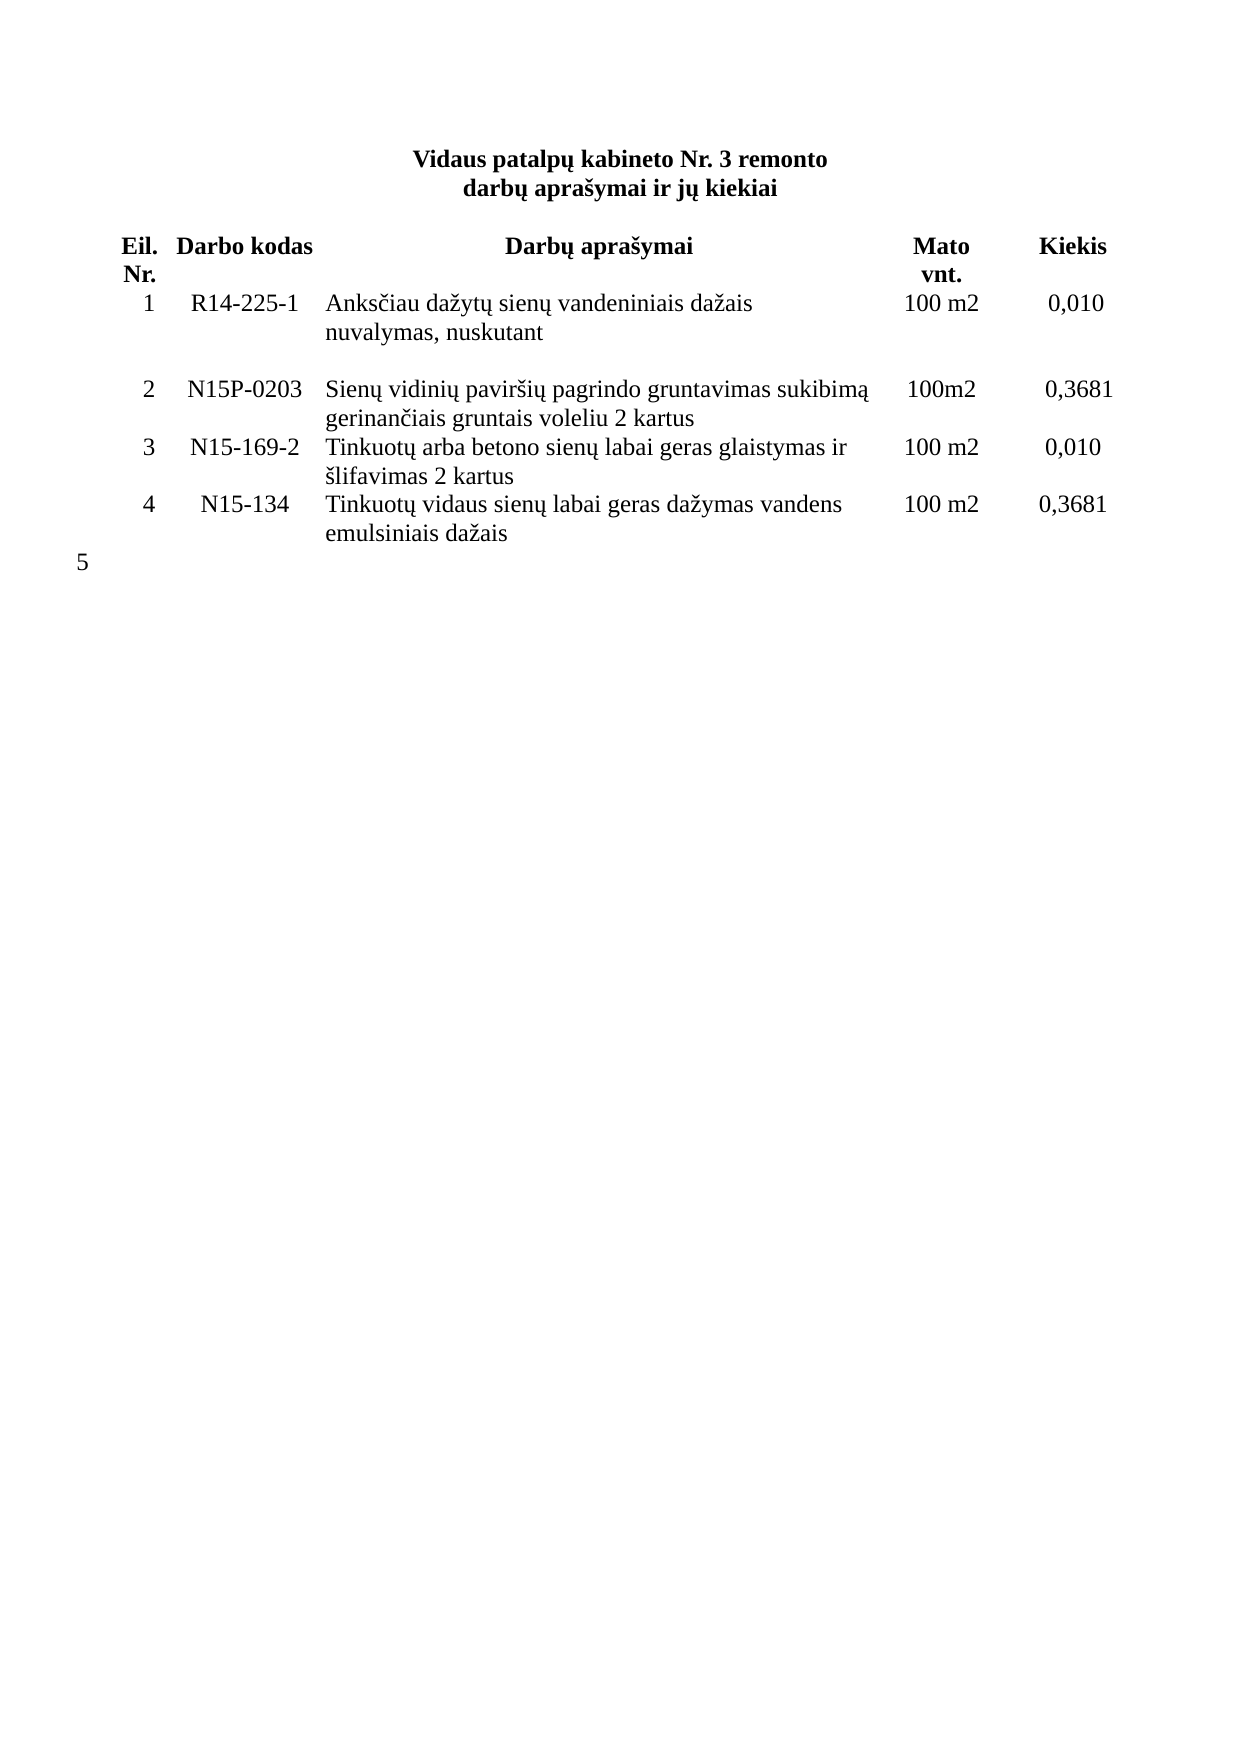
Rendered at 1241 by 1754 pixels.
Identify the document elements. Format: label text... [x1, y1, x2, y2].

table_cell 100 m2 [876, 288, 1007, 374]
table_cell 3 [112, 432, 167, 489]
table_cell N15P-0203 [167, 375, 322, 432]
table_cell N15-169-2 [167, 432, 322, 489]
table_cell R14-225-1 [167, 288, 322, 374]
table_cell 2 [112, 375, 167, 432]
table_cell 0,010 [1007, 432, 1139, 489]
table_header Kiekis [1007, 231, 1139, 288]
table_cell Sienų vidinių paviršių pagrindo gruntavimas sukibimą gerinančiais gruntais voleliu 2 kartus [322, 375, 876, 432]
table_cell N15-134 [167, 490, 322, 547]
table_header Darbų aprašymai [322, 231, 876, 288]
table_cell Tinkuotų arba betono sienų labai geras glaistymas ir šlifavimas 2 kartus [322, 432, 876, 489]
table_cell 0,3681 [1007, 490, 1139, 547]
table_header Eil. Nr. [112, 231, 167, 288]
table_cell Tinkuotų vidaus sienų labai geras dažymas vandens emulsiniais dažais [322, 490, 876, 547]
table_cell 1 [112, 288, 167, 374]
table_cell 0,3681 [1007, 375, 1139, 432]
table_header Darbo kodas [167, 231, 322, 288]
table_header Mato vnt. [876, 231, 1007, 288]
text Vidaus patalpų kabineto Nr. 3 remonto [118, 144, 1122, 173]
table_cell Anksčiau dažytų sienų vandeniniais dažais nuvalymas, nuskutant [322, 288, 876, 374]
text darbų aprašymai ir jų kiekiai [118, 173, 1122, 202]
table_cell 0,010 [1007, 288, 1139, 374]
table_cell 100 m2 [876, 490, 1007, 547]
table_cell 100m2 [876, 375, 1007, 432]
table_cell 100 m2 [876, 432, 1007, 489]
table_cell 4 [112, 490, 167, 547]
